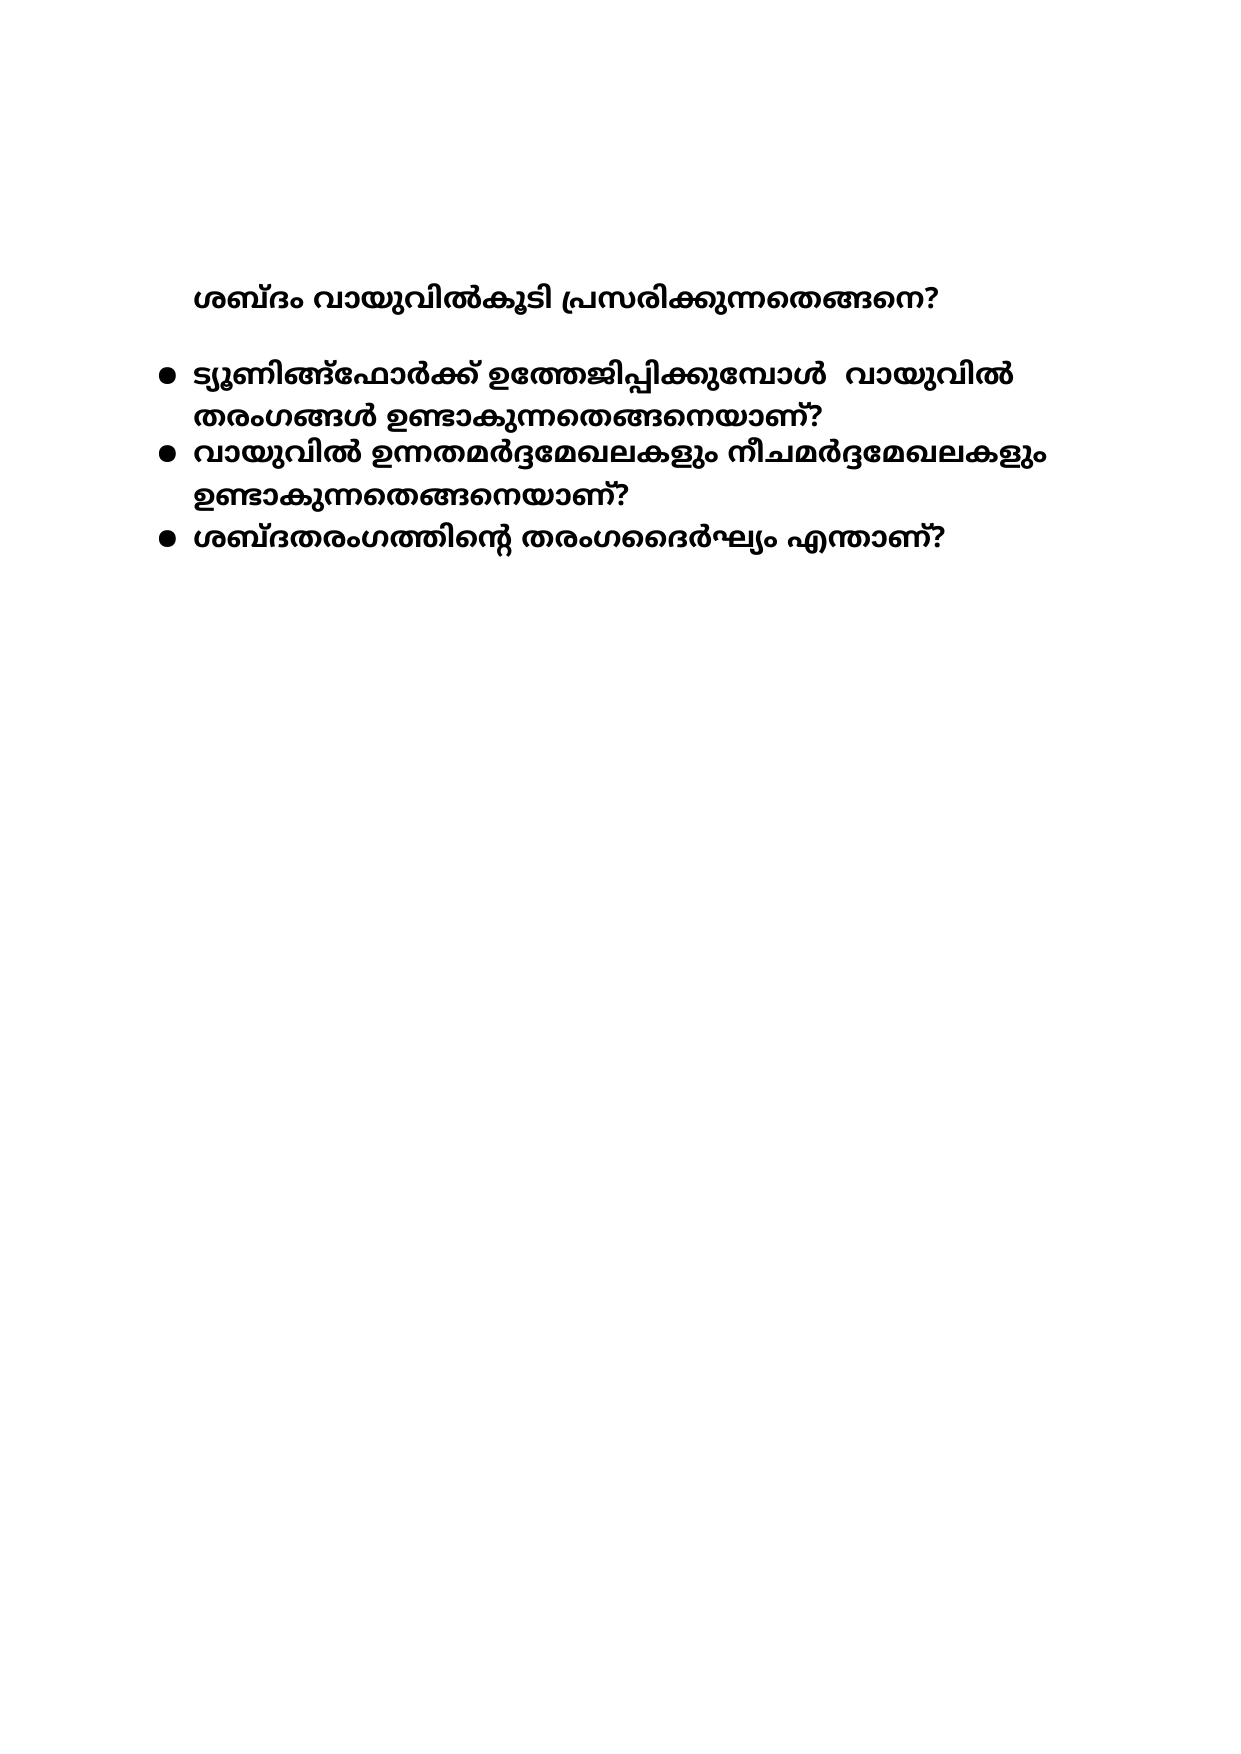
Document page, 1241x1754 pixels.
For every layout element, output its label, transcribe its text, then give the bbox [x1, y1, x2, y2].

list ശബ്ദതരംഗത്തിന്റെ തരംഗദൈര്‍ഘ്യം എന്താണ്? [156, 516, 1122, 558]
list ശബ്ദം വായുവില്‍കൂടി പ്രസരിക്കുന്നതെങ്ങനെ? [156, 277, 1122, 319]
list വായുവില്‍ ഉന്നതമര്‍ദ്ദമേഖലകളും നീചമര്‍ദ്ദമേഖലകളും ഉണ്ടാകുന്നതെങ്ങനെയാണ്? [156, 437, 1122, 516]
list ട്യൂണിങ്ങ്ഫോര്‍ക്ക് ഉത്തേജിപ്പിക്കുമ്പോള്‍ വായുവില്‍ തരംഗങ്ങള്‍ ഉണ്ടാകുന്നതെങ്ങനെയാണ്? [156, 359, 1122, 437]
